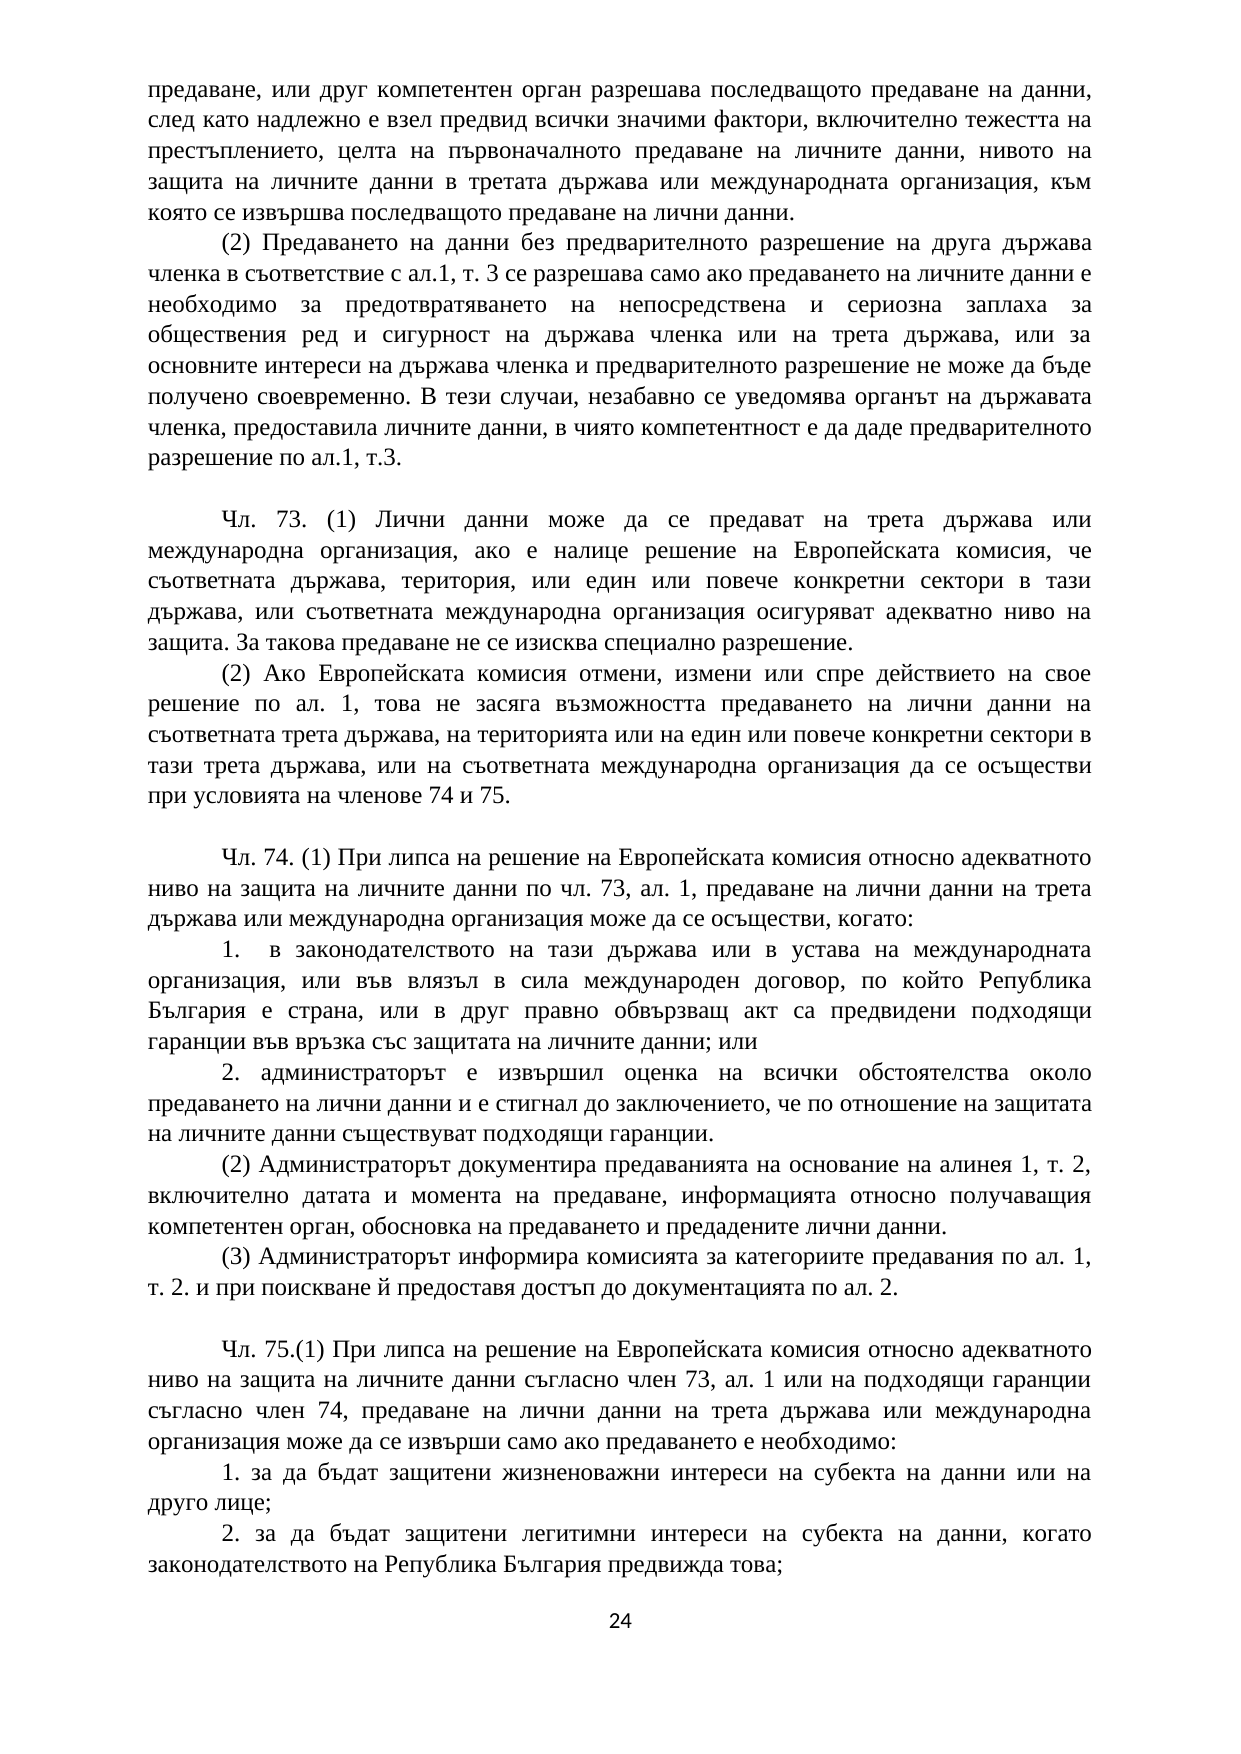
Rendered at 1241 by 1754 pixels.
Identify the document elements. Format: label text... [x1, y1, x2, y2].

text предаване, или друг компетентен орган разрешава последващото предаване на данни, след като надлежно е взел предвид всички значими фактори, включително тежестта на престъплението, целта на първоначалното предаване на личните данни, нивото на защита на личните данни в третата държава или международната организация, към която се извършва последващото предаване на лични данни. [148, 74, 1093, 225]
text 2. за да бъдат защитени легитимни интереси на субекта на данни, когато законодателството на Република България предвижда това; [148, 1518, 1093, 1577]
text (3) Администраторът информира комисията за категориите предавания по ал. 1, т. 2. и при поискване й предоставя достъп до документацията по ал. 2. [148, 1241, 1093, 1301]
text 1. за да бъдат защитени жизненоважни интереси на субекта на данни или на друго лице; [148, 1457, 1093, 1516]
text 1. в законодателството на тази държава или в устава на международната организация, или във влязъл в сила международен договор, по който Република България е страна, или в друг правно обвързващ акт са предвидени подходящи гаранции във връзка със защитата на личните данни; или [148, 934, 1093, 1055]
text (2) Ако Европейската комисия отмени, измени или спре действието на свое решение по ал. 1, това не засяга възможността предаването на лични данни на съответната трета държава, на територията или на един или повече конкретни сектори в тази трета държава, или на съответната международна организация да се осъществи при условията на членове 74 и 75. [148, 658, 1093, 809]
text Чл. 75.(1) При липса на решение на Европейската комисия относно адекватното ниво на защита на личните данни съгласно член 73, ал. 1 или на подходящи гаранции съгласно член 74, предаване на лични данни на трета държава или международна организация може да се извърши само ако предаването е необходимо: [148, 1334, 1093, 1454]
text Чл. 74. (1) При липса на решение на Европейската комисия относно адекватното ниво на защита на личните данни по чл. 73, ал. 1, предаване на лични данни на трета държава или международна организация може да се осъществи, когато: [148, 842, 1093, 932]
text Чл. 73. (1) Лични данни може да се предават на трета държава или международна организация, ако e налице решение на Европейската комисия, че съответната държава, територия, или един или повече конкретни сектори в тази държава, или съответната международна организация осигуряват адекватно ниво на защита. За такова предаване не се изисква специално разрешение. [148, 504, 1093, 656]
text (2) Предаването на данни без предварителното разрешение на друга държава членка в съответствие с ал.1, т. 3 се разрешава само ако предаването на личните данни е необходимо за предотвратяването на непосредствена и сериозна заплаха за обществения ред и сигурност на държава членка или на трета държава, или за основните интереси на държава членка и предварителното разрешение не може да бъде получено своевременно. В тези случаи, незабавно се уведомява органът на държавата членка, предоставила личните данни, в чиято компетентност е да даде предварителното разрешение по ал.1, т.3. [148, 227, 1093, 471]
text 2. администраторът е извършил оценка на всички обстоятелства около предаването на лични данни и е стигнал до заключението, че по отношение на защитата на личните данни съществуват подходящи гаранции. [148, 1057, 1093, 1147]
text (2) Администраторът документира предаванията на основание на алинея 1, т. 2, включително датата и момента на предаване, информацията относно получаващия компетентен орган, обосновка на предаването и предадените лични данни. [148, 1149, 1093, 1239]
